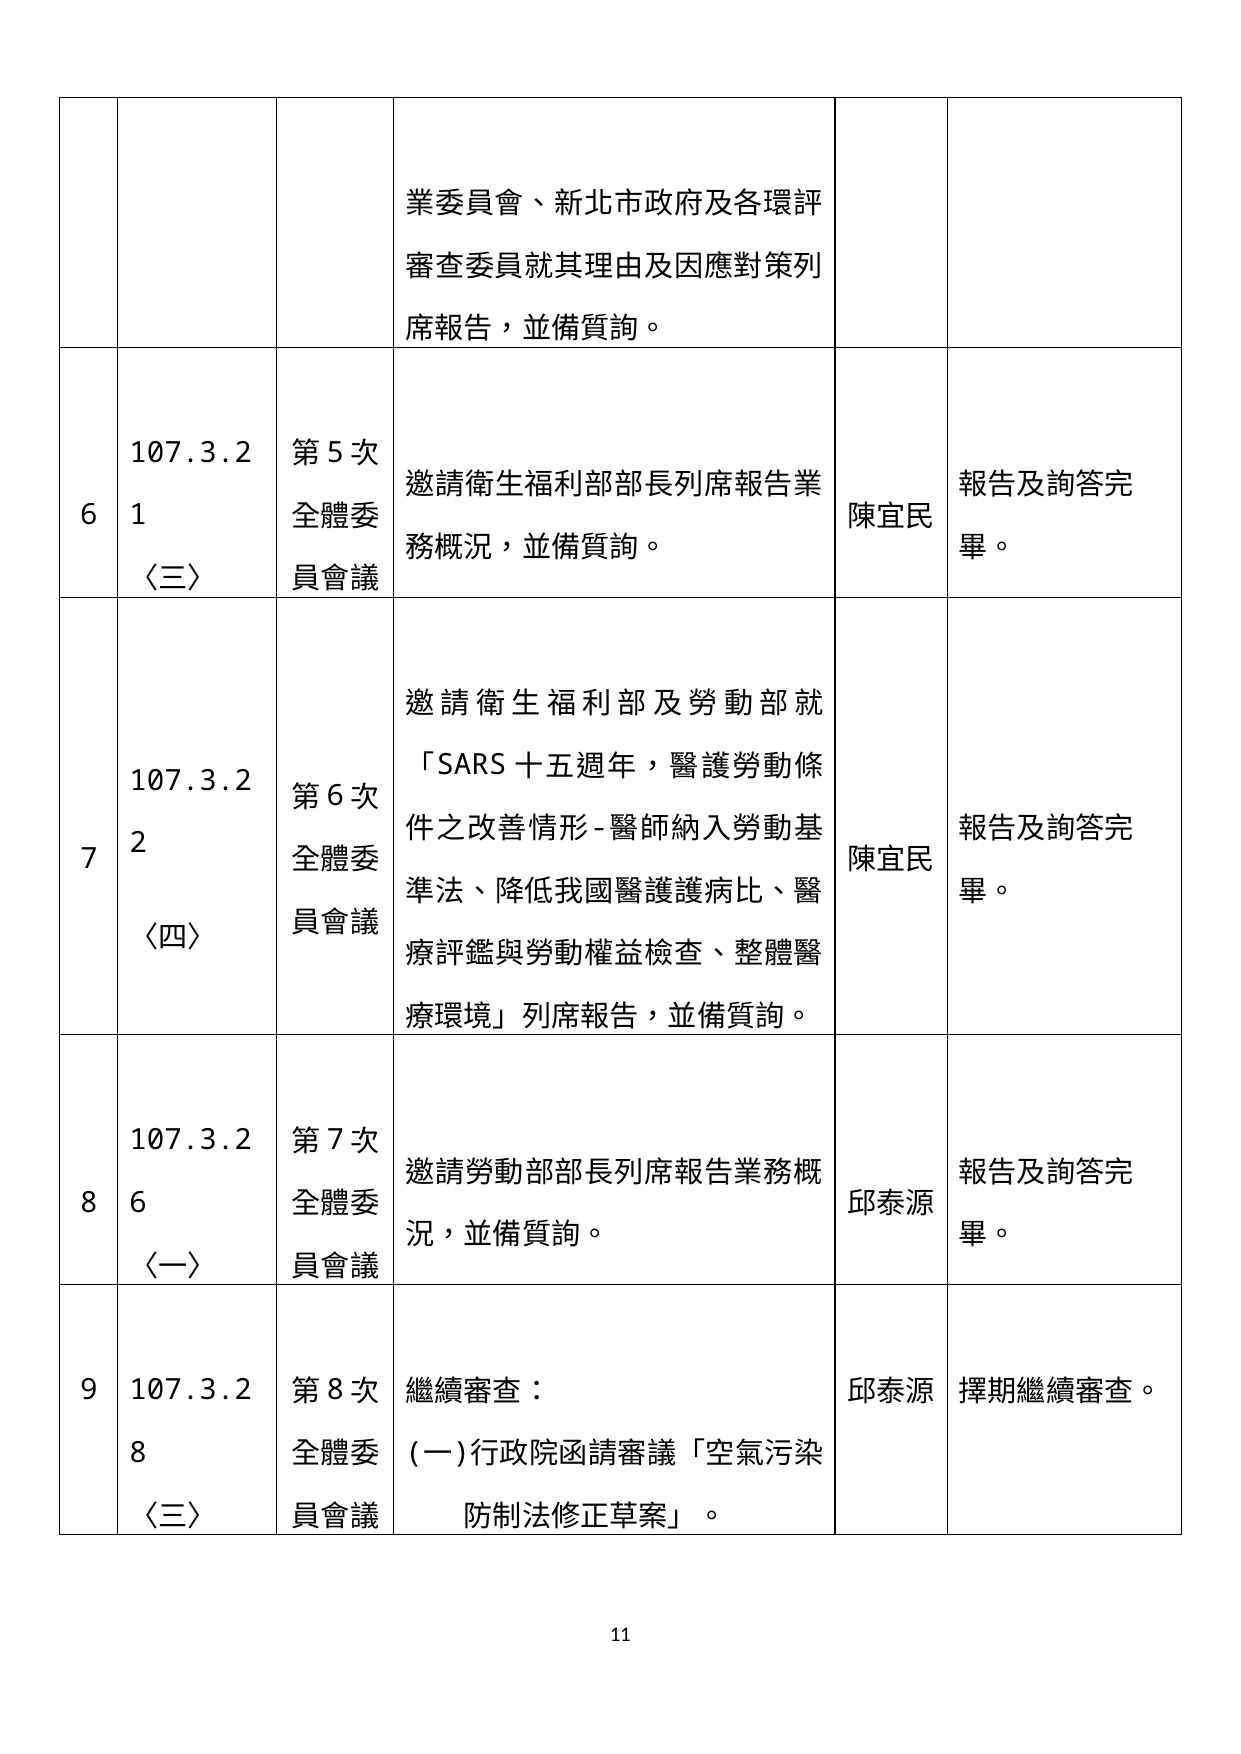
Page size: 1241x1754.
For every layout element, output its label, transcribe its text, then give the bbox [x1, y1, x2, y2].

table_cell 繼續審查： (一)行政院函請審議「空氣污染防制法修正草案」。 [394, 1285, 834, 1534]
table_cell [60, 98, 117, 347]
table_cell 陳宜民 [836, 598, 947, 1034]
table_cell 邀請勞動部部長列席報告業務概況，並備質詢。 [394, 1035, 834, 1284]
table_cell [118, 98, 276, 347]
table_cell 邱泰源 [836, 1285, 947, 1534]
table_cell 報告及詢答完畢。 [948, 598, 1181, 1034]
table_cell 邀請衛生福利部及勞動部就「SARS十五週年，醫護勞動條件之改善情形-醫師納入勞動基準法、降低我國醫護護病比、醫療評鑑與勞動權益檢查、整體醫療環境」列席報告，並備質詢。 [394, 598, 834, 1034]
table_cell 邱泰源 [836, 1035, 947, 1284]
table_cell [277, 98, 393, 347]
table_cell 第8次全體委員會議 [277, 1285, 393, 1534]
table_cell 107.3.28 〈三〉 [118, 1285, 276, 1534]
table_cell 7 [60, 598, 117, 1034]
table_cell 第5次全體委員會議 [277, 348, 393, 597]
table_cell [948, 98, 1181, 347]
table_cell 陳宜民 [836, 348, 947, 597]
table_cell 報告及詢答完畢。 [948, 1035, 1181, 1284]
table_cell 6 [60, 348, 117, 597]
table_cell 9 [60, 1285, 117, 1534]
table_cell 邀請衛生福利部部長列席報告業務概況，並備質詢。 [394, 348, 834, 597]
table_cell 第7次全體委員會議 [277, 1035, 393, 1284]
table_cell 業委員會、新北市政府及各環評審查委員就其理由及因應對策列席報告，並備質詢。 [394, 98, 834, 347]
table_cell 107.3.26 〈一〉 [118, 1035, 276, 1284]
table_cell 擇期繼續審查。 [948, 1285, 1181, 1534]
table_cell [836, 98, 947, 347]
table_cell 報告及詢答完畢。 [948, 348, 1181, 597]
table_cell 第6次全體委員會議 [277, 598, 393, 1034]
table_cell 8 [60, 1035, 117, 1284]
table_cell 107.3.21 〈三〉 [118, 348, 276, 597]
table_cell 107.3.22 〈四〉 [118, 598, 276, 1034]
